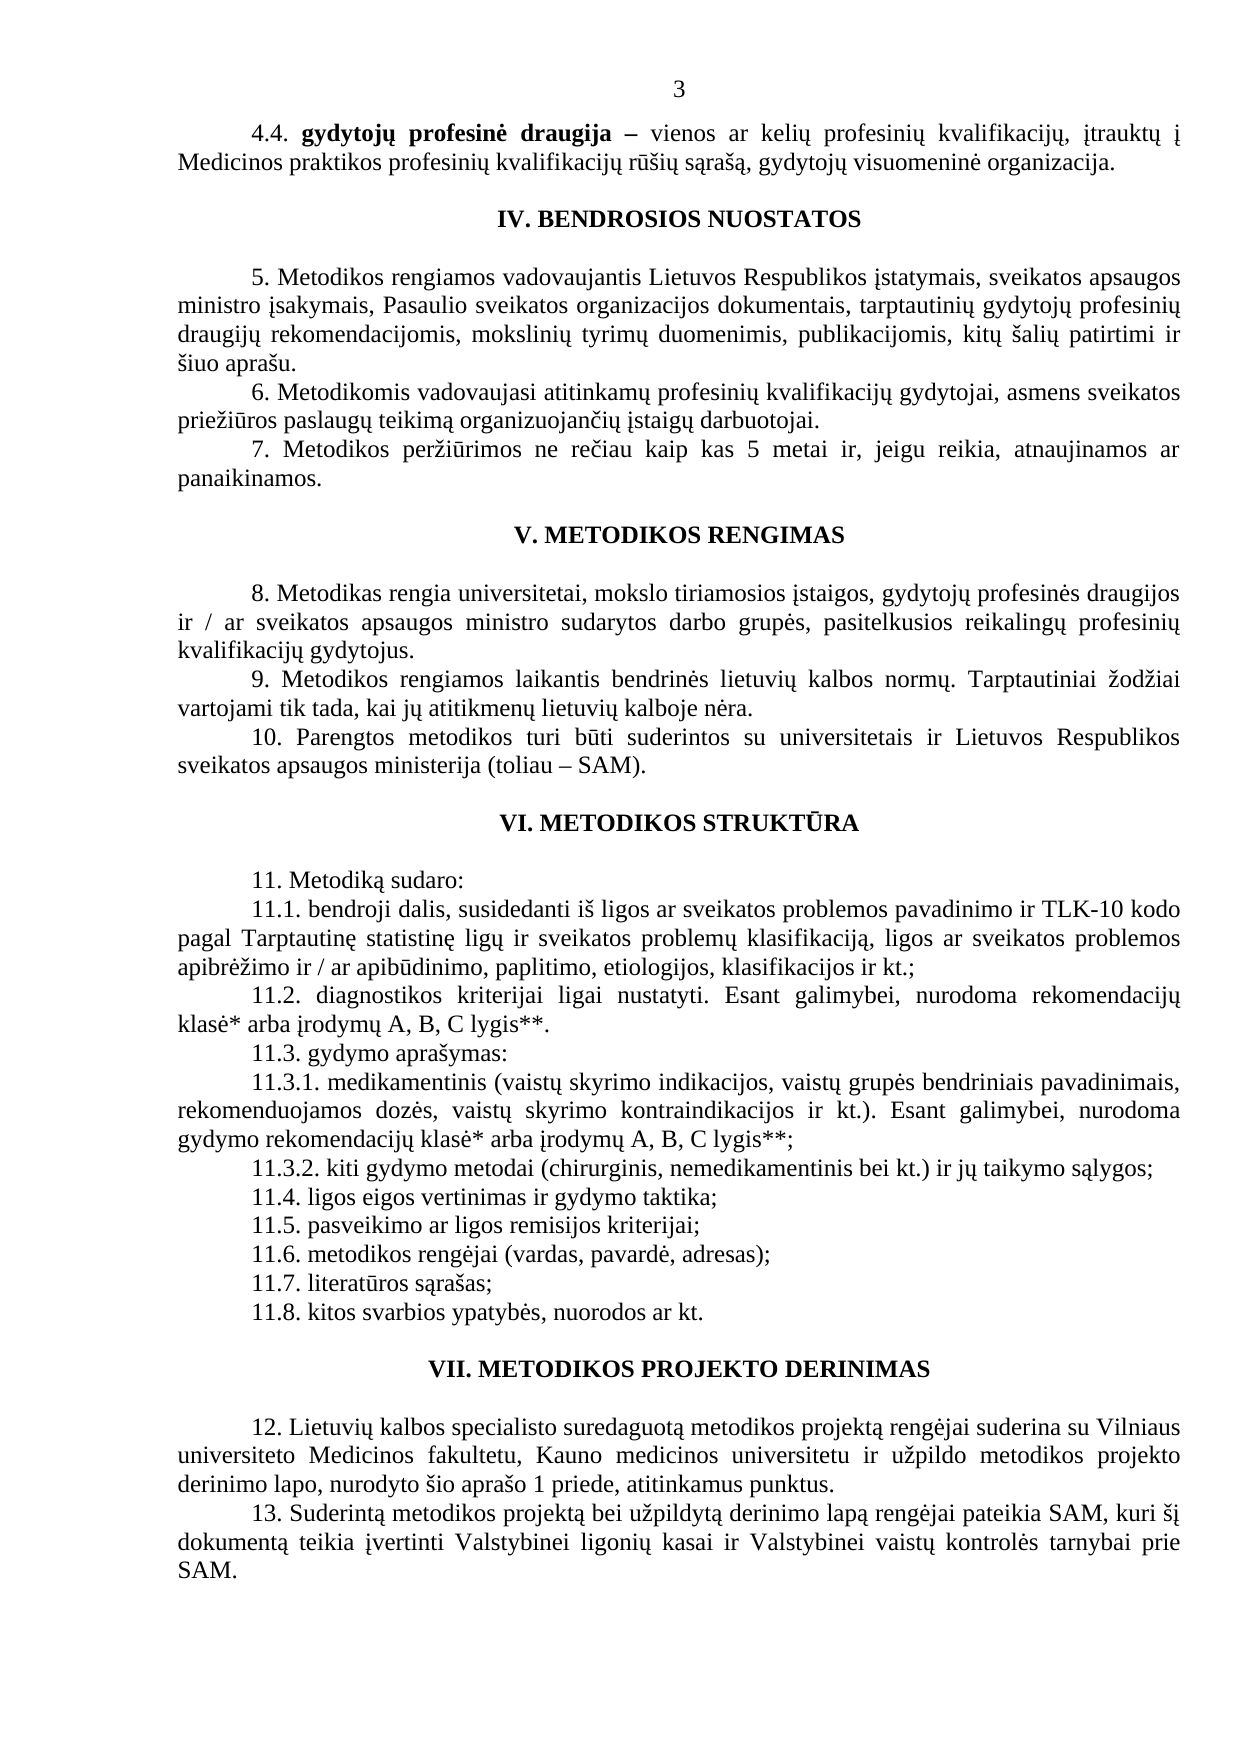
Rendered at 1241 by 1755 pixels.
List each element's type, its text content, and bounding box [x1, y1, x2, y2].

text 7. Metodikos peržiūrimos ne rečiau kaip kas 5 metai ir, jeigu reikia, atnaujinamos ar panaikinamos. [177, 434, 1181, 492]
text 12. Lietuvių kalbos specialisto suredaguotą metodikos projektą rengėjai suderina su Vilniaus universiteto Medicinos fakultetu, Kauno medicinos universitetu ir užpildo metodikos projekto derinimo lapo, nurodyto šio aprašo 1 priede, atitinkamus punktus. [177, 1412, 1181, 1498]
text 8. Metodikas rengia universitetai, mokslo tiriamosios įstaigos, gydytojų profesinės draugijos ir / ar sveikatos apsaugos ministro sudarytos darbo grupės, pasitelkusios reikalingų profesinių kvalifikacijų gydytojus. [177, 578, 1181, 664]
text 11.4. ligos eigos vertinimas ir gydymo taktika; [177, 1182, 1181, 1211]
text 4.4. gydytojų profesinė draugija – vienos ar kelių profesinių kvalifikacijų, įtrauktų į Medicinos praktikos profesinių kvalifikacijų rūšių sąrašą, gydytojų visuomeninė organizacija. [177, 118, 1181, 176]
text 11. Metodiką sudaro: [177, 866, 1181, 894]
text 11.8. kitos svarbios ypatybės, nuorodos ar kt. [177, 1297, 1181, 1326]
text 10. Parengtos metodikos turi būti suderintos su universitetais ir Lietuvos Respublikos sveikatos apsaugos ministerija (toliau – SAM). [177, 722, 1181, 779]
text 13. Suderintą metodikos projektą bei užpildytą derinimo lapą rengėjai pateikia SAM, kuri šį dokumentą teikia įvertinti Valstybinei ligonių kasai ir Valstybinei vaistų kontrolės tarnybai prie SAM. [177, 1498, 1181, 1584]
text 11.6. metodikos rengėjai (vardas, pavardė, adresas); [177, 1239, 1181, 1268]
text 11.3. gydymo aprašymas: [177, 1038, 1181, 1067]
text 11.2. diagnostikos kriterijai ligai nustatyti. Esant galimybei, nurodoma rekomendacijų klasė* arba įrodymų A, B, C lygis**. [177, 981, 1181, 1038]
text 11.7. literatūros sąrašas; [177, 1268, 1181, 1297]
text 11.1. bendroji dalis, susidedanti iš ligos ar sveikatos problemos pavadinimo ir TLK-10 kodo pagal Tarptautinę statistinę ligų ir sveikatos problemų klasifikaciją, ligos ar sveikatos problemos apibrėžimo ir / ar apibūdinimo, paplitimo, etiologijos, klasifikacijos ir kt.; [177, 894, 1181, 981]
text 11.3.1. medikamentinis (vaistų skyrimo indikacijos, vaistų grupės bendriniais pavadinimais, rekomenduojamos dozės, vaistų skyrimo kontraindikacijos ir kt.). Esant galimybei, nurodoma gydymo rekomendacijų klasė* arba įrodymų A, B, C lygis**; [177, 1067, 1181, 1153]
text VI. METODIKOS STRUKTŪRA [177, 808, 1181, 837]
text 9. Metodikos rengiamos laikantis bendrinės lietuvių kalbos normų. Tarptautiniai žodžiai vartojami tik tada, kai jų atitikmenų lietuvių kalboje nėra. [177, 664, 1181, 722]
text IV. BENDROSIOS NUOSTATOS [177, 204, 1181, 233]
text V. METODIKOS RENGIMAS [177, 521, 1181, 549]
text 6. Metodikomis vadovaujasi atitinkamų profesinių kvalifikacijų gydytojai, asmens sveikatos priežiūros paslaugų teikimą organizuojančių įstaigų darbuotojai. [177, 377, 1181, 434]
text 11.5. pasveikimo ar ligos remisijos kriterijai; [177, 1211, 1181, 1239]
text 11.3.2. kiti gydymo metodai (chirurginis, nemedikamentinis bei kt.) ir jų taikymo sąlygos; [177, 1153, 1181, 1182]
text 5. Metodikos rengiamos vadovaujantis Lietuvos Respublikos įstatymais, sveikatos apsaugos ministro įsakymais, Pasaulio sveikatos organizacijos dokumentais, tarptautinių gydytojų profesinių draugijų rekomendacijomis, mokslinių tyrimų duomenimis, publikacijomis, kitų šalių patirtimi ir šiuo aprašu. [177, 262, 1181, 377]
text VII. METODIKOS PROJEKTO DERINIMAS [177, 1354, 1181, 1383]
